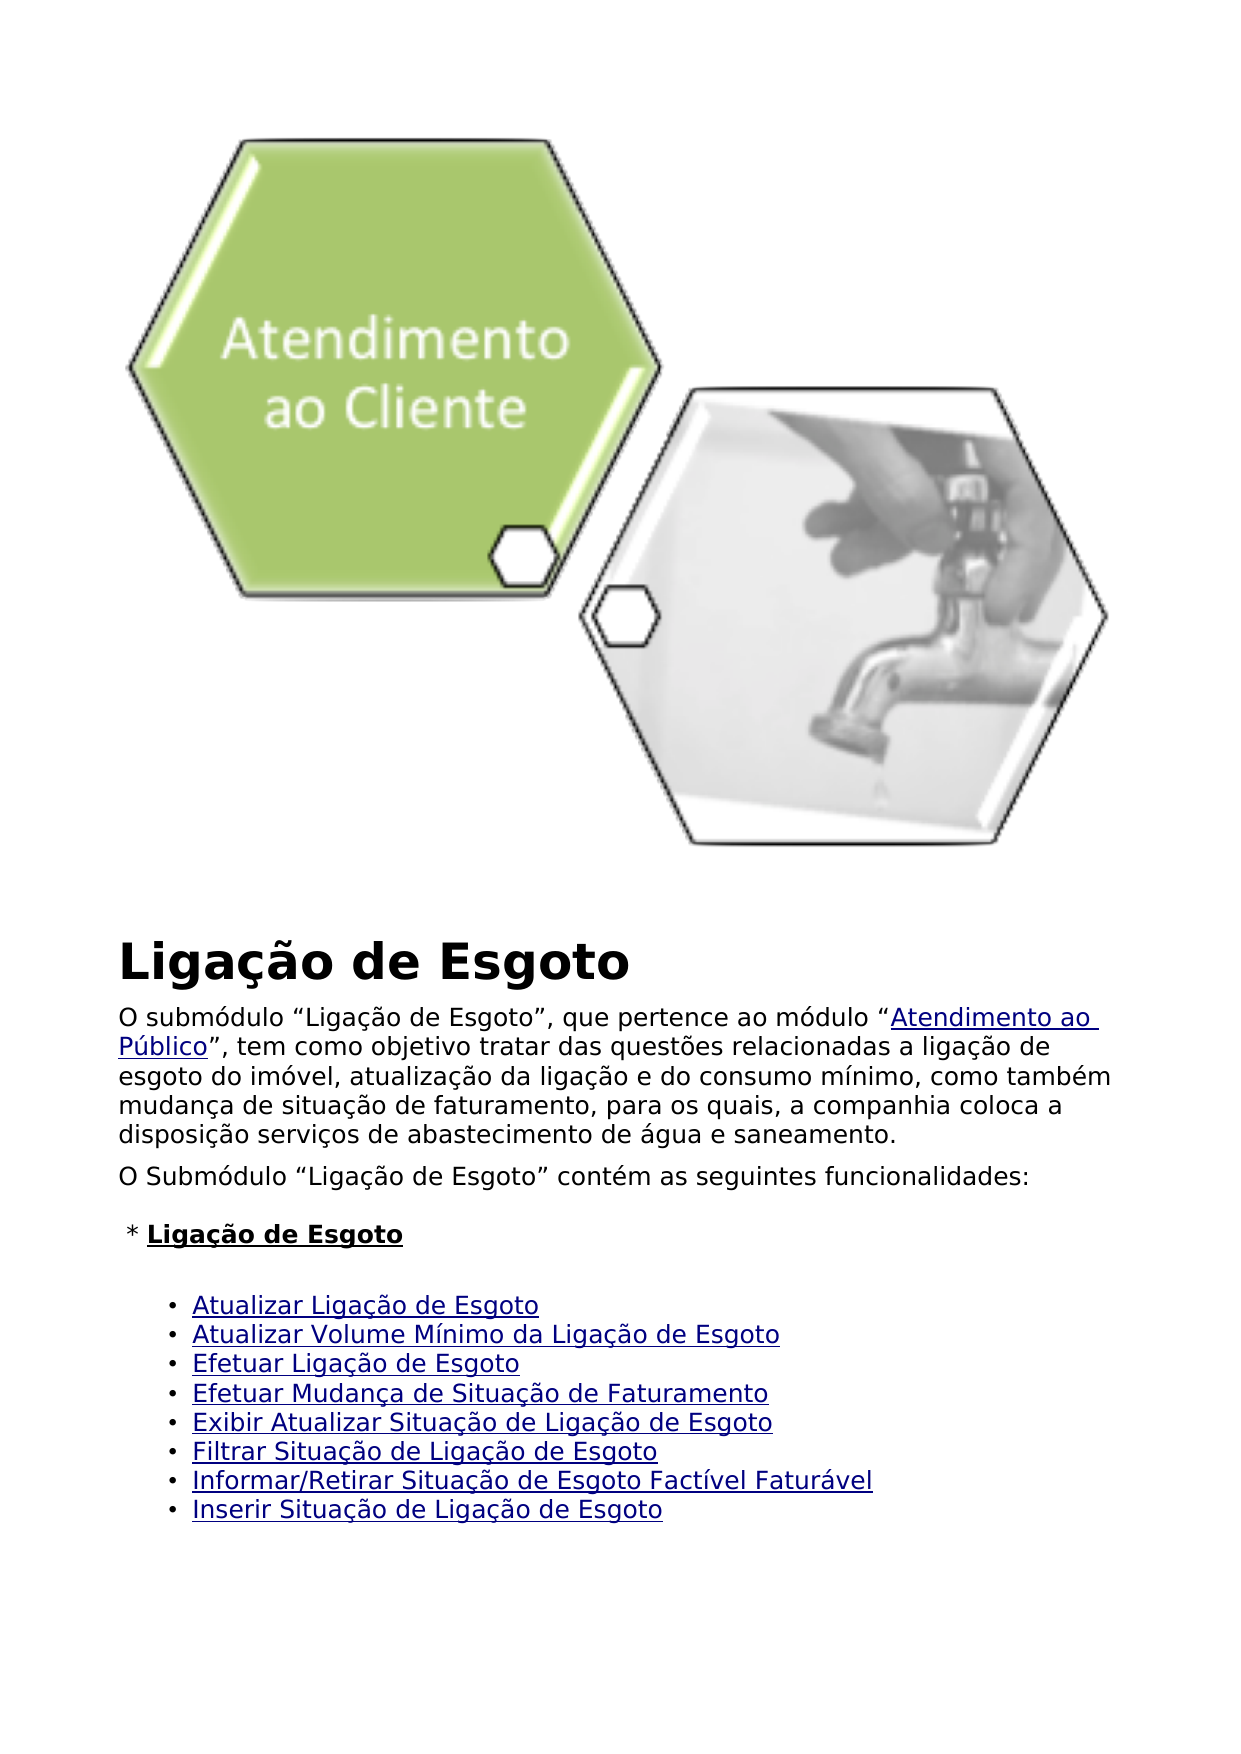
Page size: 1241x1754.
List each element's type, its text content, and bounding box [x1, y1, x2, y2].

list Efetuar Mudança de Situação de Faturamento [177, 1379, 1122, 1408]
list Inserir Situação de Ligação de Esgoto [177, 1495, 1122, 1524]
text O Submódulo “Ligação de Esgoto” contém as seguintes funcionalidades: * Ligação de Esgoto [118, 1162, 1122, 1249]
list Filtrar Situação de Ligação de Esgoto [177, 1437, 1122, 1466]
text [118, 1554, 1122, 1612]
text O submódulo “Ligação de Esgoto”, que pertence ao módulo “Atendimento ao Público”, tem como objetivo tratar das questões relacionadas a ligação de esgoto do imóvel, atualização da ligação e do consumo mínimo, como também mudança de situação de faturamento, para os quais, a companhia coloca a disposição serviços de abastecimento de água e saneamento. [118, 1003, 1122, 1149]
list Atualizar Volume Mínimo da Ligação de Esgoto [177, 1320, 1122, 1349]
picture [118, 118, 1123, 866]
list Exibir Atualizar Situação de Ligação de Esgoto [177, 1408, 1122, 1437]
list Atualizar Ligação de Esgoto [177, 1291, 1122, 1320]
subtitle Ligação de Esgoto [118, 933, 1122, 991]
list Efetuar Ligação de Esgoto [177, 1349, 1122, 1379]
list Informar/Retirar Situação de Esgoto Factível Faturável [177, 1466, 1122, 1495]
